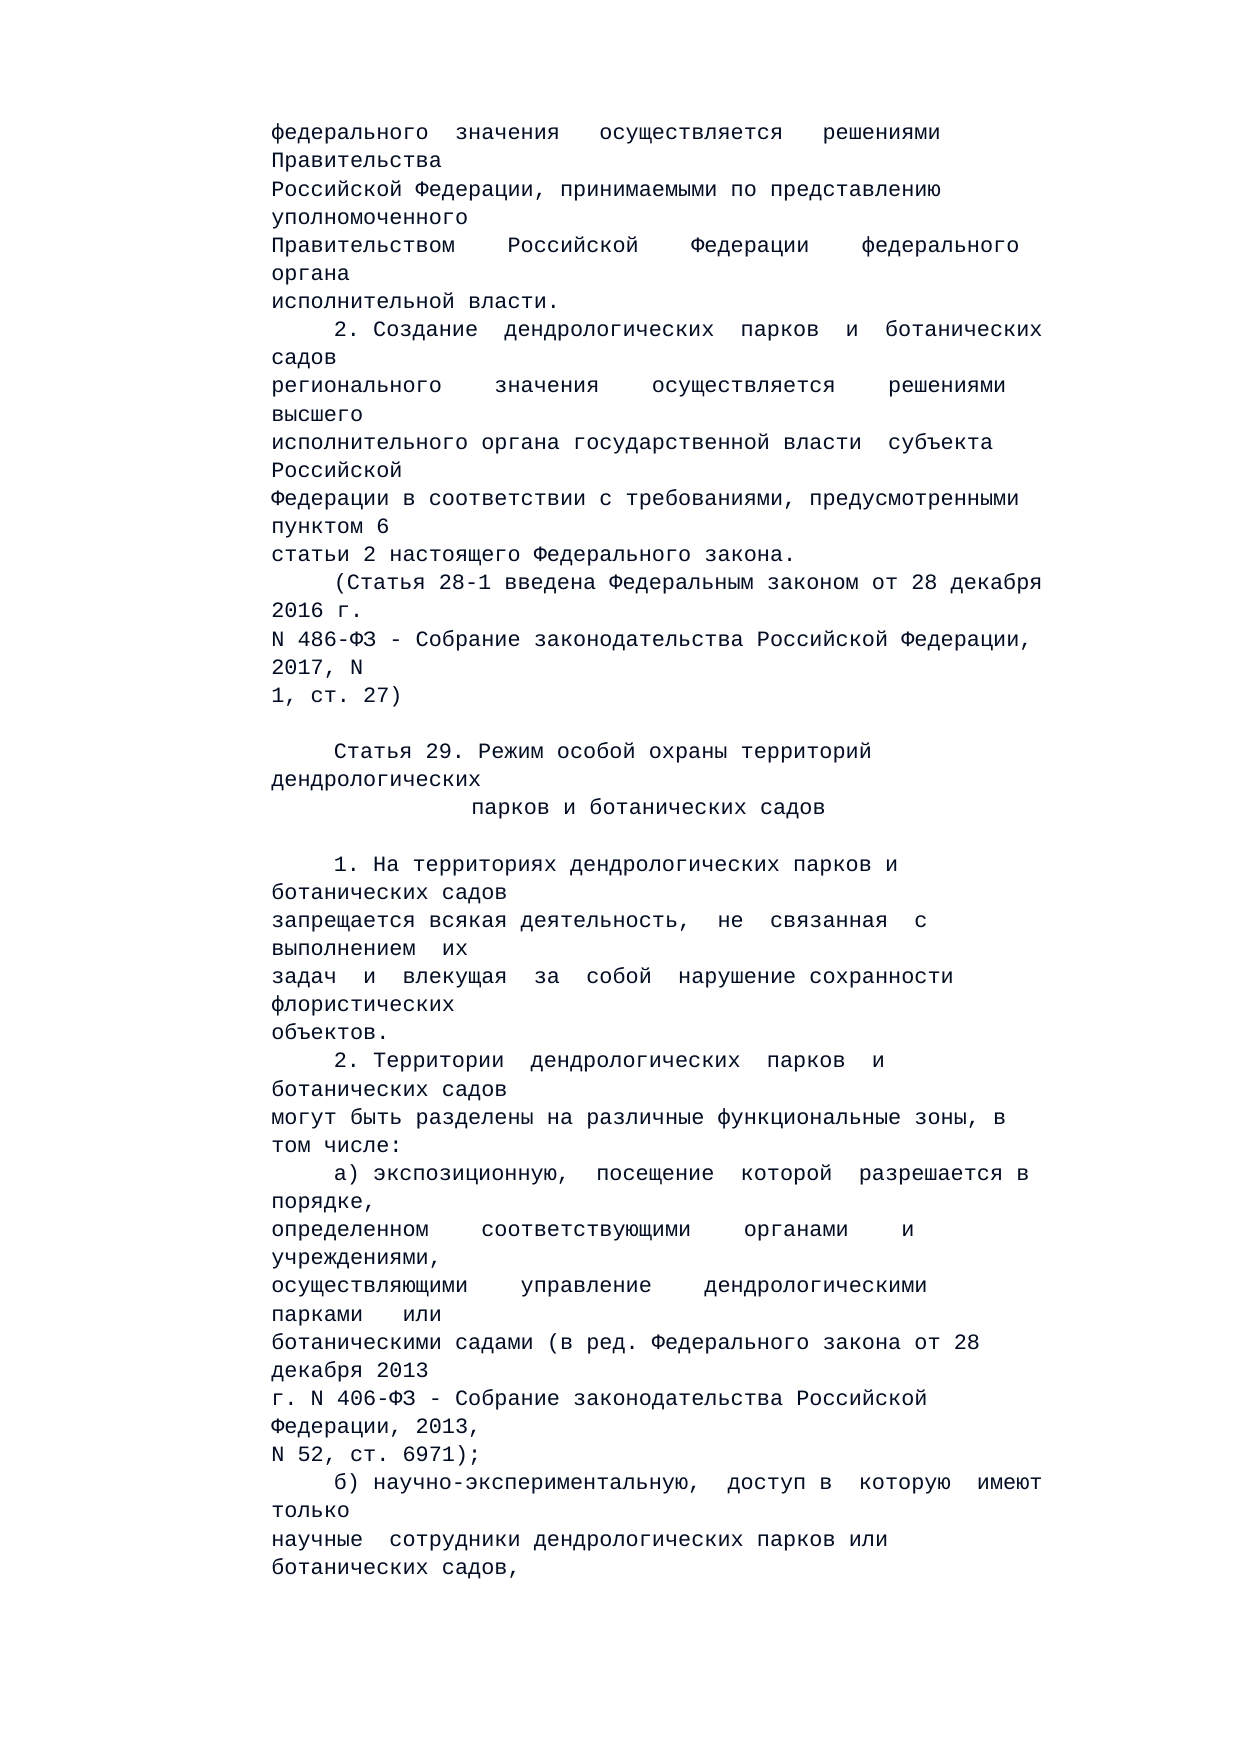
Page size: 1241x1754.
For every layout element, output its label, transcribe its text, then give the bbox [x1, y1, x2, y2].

text федерального значения осуществляется решениями Правительства [271, 118, 1058, 174]
text задач и влекущая за собой нарушение сохранности флористических [271, 962, 1058, 1018]
text б) научно-экспериментальную, доступ в которую имеют только [271, 1468, 1058, 1524]
text статьи 2 настоящего Федерального закона. [271, 540, 1058, 568]
text исполнительного органа государственной власти субъекта Российской [271, 427, 1058, 484]
text регионального значения осуществляется решениями высшего [271, 371, 1058, 427]
text Российской Федерации, принимаемыми по представлению уполномоченного [271, 174, 1058, 231]
text ботаническими садами (в ред. Федерального закона от 28 декабря 2013 [271, 1327, 1058, 1384]
text могут быть разделены на различные функциональные зоны, в том числе: [271, 1102, 1058, 1159]
text осуществляющими управление дендрологическими парками или [271, 1271, 1058, 1327]
text 1, ст. 27) [271, 681, 1058, 709]
text научные сотрудники дендрологических парков или ботанических садов, [271, 1524, 1058, 1581]
text определенном соответствующими органами и учреждениями, [271, 1215, 1058, 1271]
text (Статья 28-1 введена Федеральным законом от 28 декабря 2016 г. [271, 568, 1058, 624]
text запрещается всякая деятельность, не связанная с выполнением их [271, 906, 1058, 962]
text исполнительной власти. [271, 287, 1058, 315]
text 2. Территории дендрологических парков и ботанических садов [271, 1046, 1058, 1102]
text Федерации в соответствии с требованиями, предусмотренными пунктом 6 [271, 484, 1058, 540]
text Правительством Российской Федерации федерального органа [271, 231, 1058, 287]
text N 52, ст. 6971); [271, 1440, 1058, 1468]
text 2. Создание дендрологических парков и ботанических садов [271, 315, 1058, 371]
text объектов. [271, 1018, 1058, 1046]
text 1. На территориях дендрологических парков и ботанических садов [271, 849, 1058, 906]
text N 486-ФЗ - Собрание законодательства Российской Федерации, 2017, N [271, 624, 1058, 681]
text г. N 406-ФЗ - Собрание законодательства Российской Федерации, 2013, [271, 1384, 1058, 1440]
text Статья 29. Режим особой охраны территорий дендрологических [271, 737, 1058, 793]
text парков и ботанических садов [271, 793, 1058, 821]
text а) экспозиционную, посещение которой разрешается в порядке, [271, 1159, 1058, 1215]
